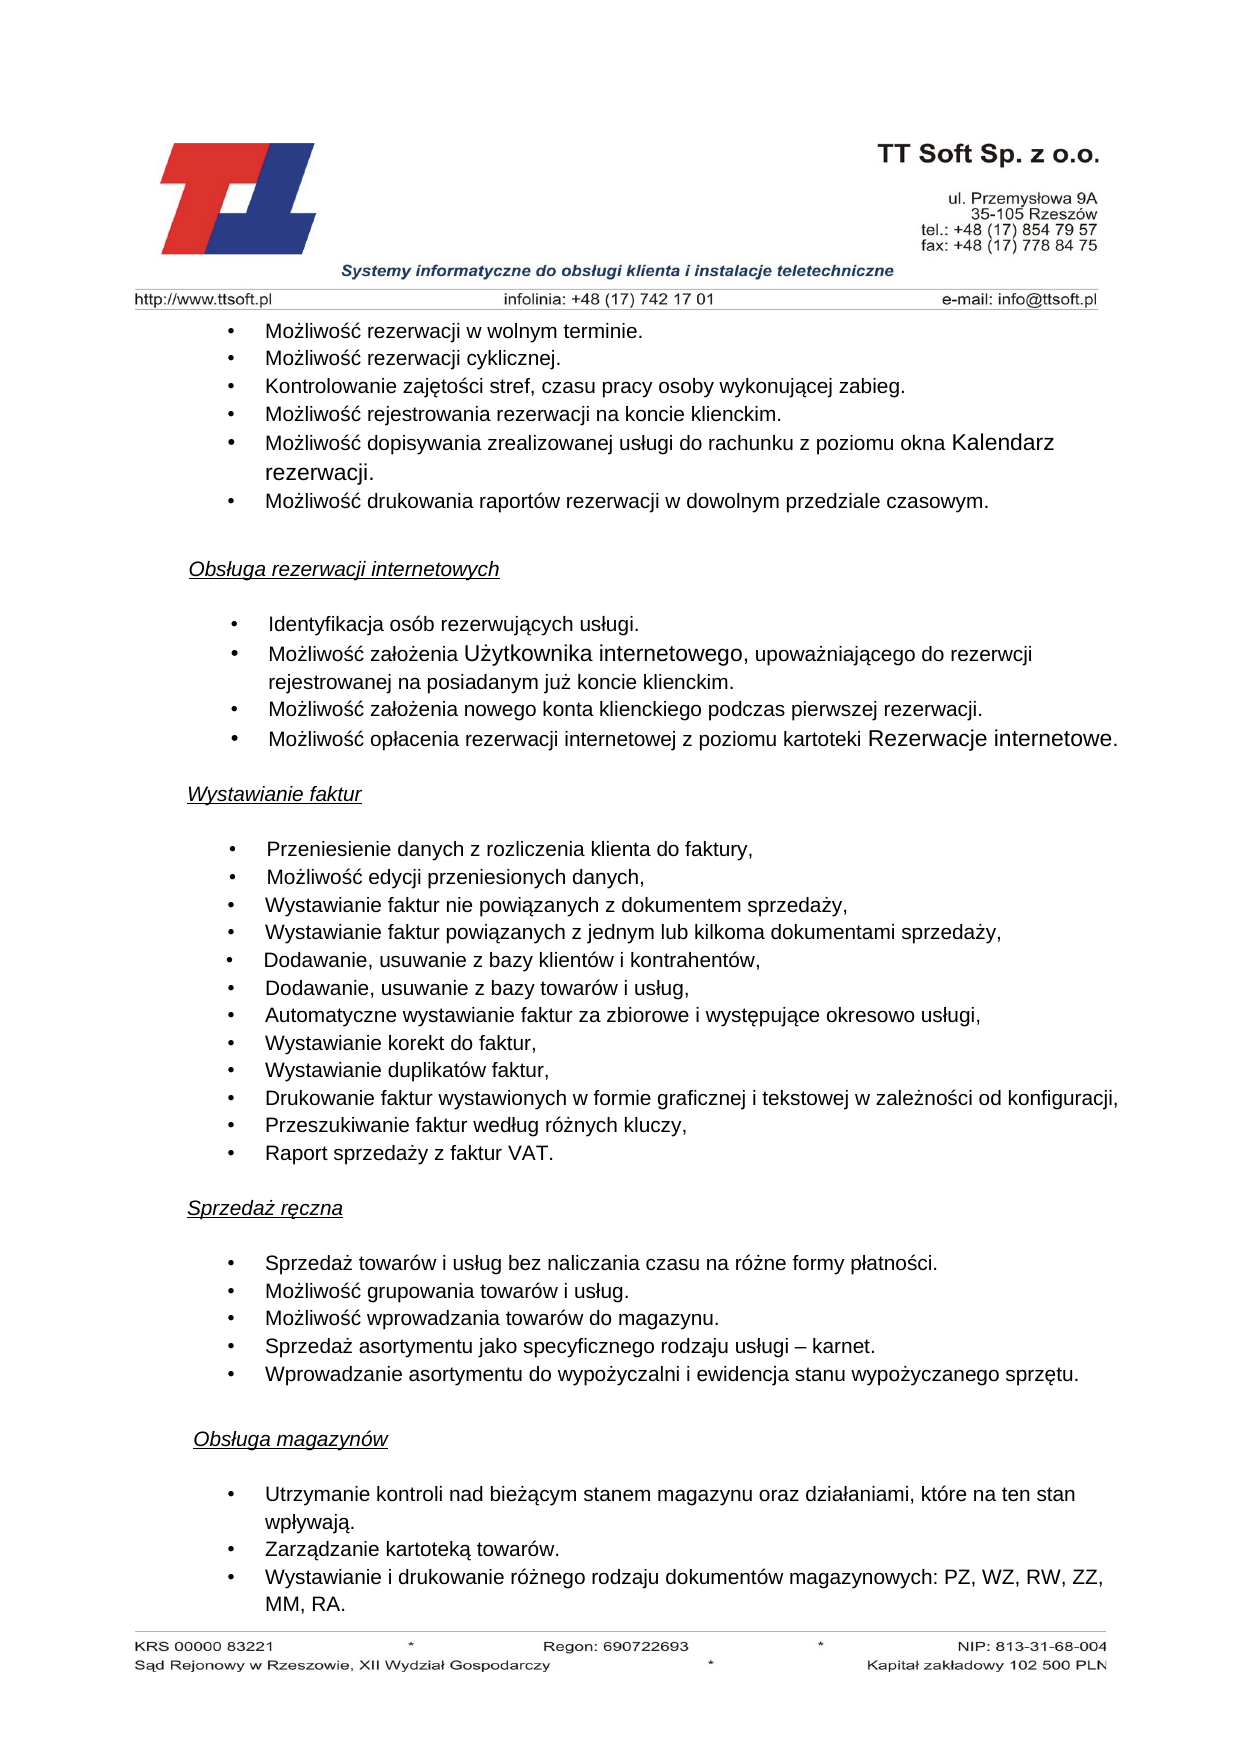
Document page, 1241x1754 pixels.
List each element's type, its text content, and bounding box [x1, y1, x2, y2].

text Sprzedaż ręczna [187, 1196, 1122, 1220]
list Możliwość wprowadzania towarów do magazynu. [227, 1306, 1122, 1330]
list Wystawianie korekt do faktur, [227, 1031, 1122, 1054]
list Raport sprzedaży z faktur VAT. [227, 1141, 1122, 1165]
list Zarządzanie kartoteką towarów. [227, 1537, 1122, 1561]
list Przeszukiwanie faktur według różnych kluczy, [227, 1113, 1122, 1137]
picture [134, 1631, 1107, 1672]
list Drukowanie faktur wystawionych w formie graficznej i tekstowej w zależności od konfiguracji, [227, 1086, 1122, 1110]
list Sprzedaż towarów i usług bez naliczania czasu na różne formy płatności. [227, 1251, 1122, 1275]
text Obsługa rezerwacji internetowych [188, 557, 1122, 581]
list Dodawanie, usuwanie z bazy klientów i kontrahentów, [226, 948, 1122, 972]
list Automatyczne wystawianie faktur za zbiorowe i występujące okresowo usługi, [227, 1003, 1122, 1027]
list Kontrolowanie zajętości stref, czasu pracy osoby wykonującej zabieg. [227, 374, 1122, 398]
list Możliwość rezerwacji w wolnym terminie. [227, 318, 1122, 343]
list Możliwość dopisywania zrealizowanej usługi do rachunku z poziomu okna Kalendarz rezerwacji. [227, 429, 1122, 486]
list Przeniesienie danych z rozliczenia klienta do faktury, [229, 837, 1122, 861]
list Możliwość założenia Użytkownika internetowego, upoważniającego do rezerwcji rejestrowanej na posiadanym już koncie klienckim. [231, 639, 1122, 693]
text Obsługa magazynów [193, 1427, 1122, 1451]
text Wystawianie faktur [187, 782, 1122, 806]
picture [134, 143, 1099, 310]
list Utrzymanie kontroli nad bieżącym stanem magazynu oraz działaniami, które na ten stan wpływają. [227, 1482, 1122, 1533]
list Wystawianie faktur nie powiązanych z dokumentem sprzedaży, [227, 892, 1122, 917]
list Możliwość drukowania raportów rezerwacji w dowolnym przedziale czasowym. [227, 489, 1122, 513]
list Sprzedaż asortymentu jako specyficznego rodzaju usługi – karnet. [227, 1334, 1122, 1358]
list Możliwość rezerwacji cyklicznej. [227, 346, 1122, 370]
list Możliwość edycji przeniesionych danych, [229, 865, 1122, 889]
list Wystawianie faktur powiązanych z jednym lub kilkoma dokumentami sprzedaży, [227, 920, 1122, 944]
list Wprowadzanie asortymentu do wypożyczalni i ewidencja stanu wypożyczanego sprzętu. [227, 1361, 1122, 1386]
list Możliwość grupowania towarów i usług. [227, 1279, 1122, 1303]
list Identyfikacja osób rezerwujących usługi. [231, 612, 1122, 636]
list Możliwość rejestrowania rezerwacji na koncie klienckim. [227, 401, 1122, 425]
list Dodawanie, usuwanie z bazy towarów i usług, [227, 975, 1122, 999]
list Wystawianie duplikatów faktur, [227, 1058, 1122, 1082]
list Możliwość opłacenia rezerwacji internetowej z poziomu kartoteki Rezerwacje internetowe. [231, 724, 1122, 751]
list Możliwość założenia nowego konta klienckiego podczas pierwszej rezerwacji. [231, 697, 1122, 721]
list Wystawianie i drukowanie różnego rodzaju dokumentów magazynowych: PZ, WZ, RW, ZZ, MM, RA. [227, 1565, 1122, 1616]
